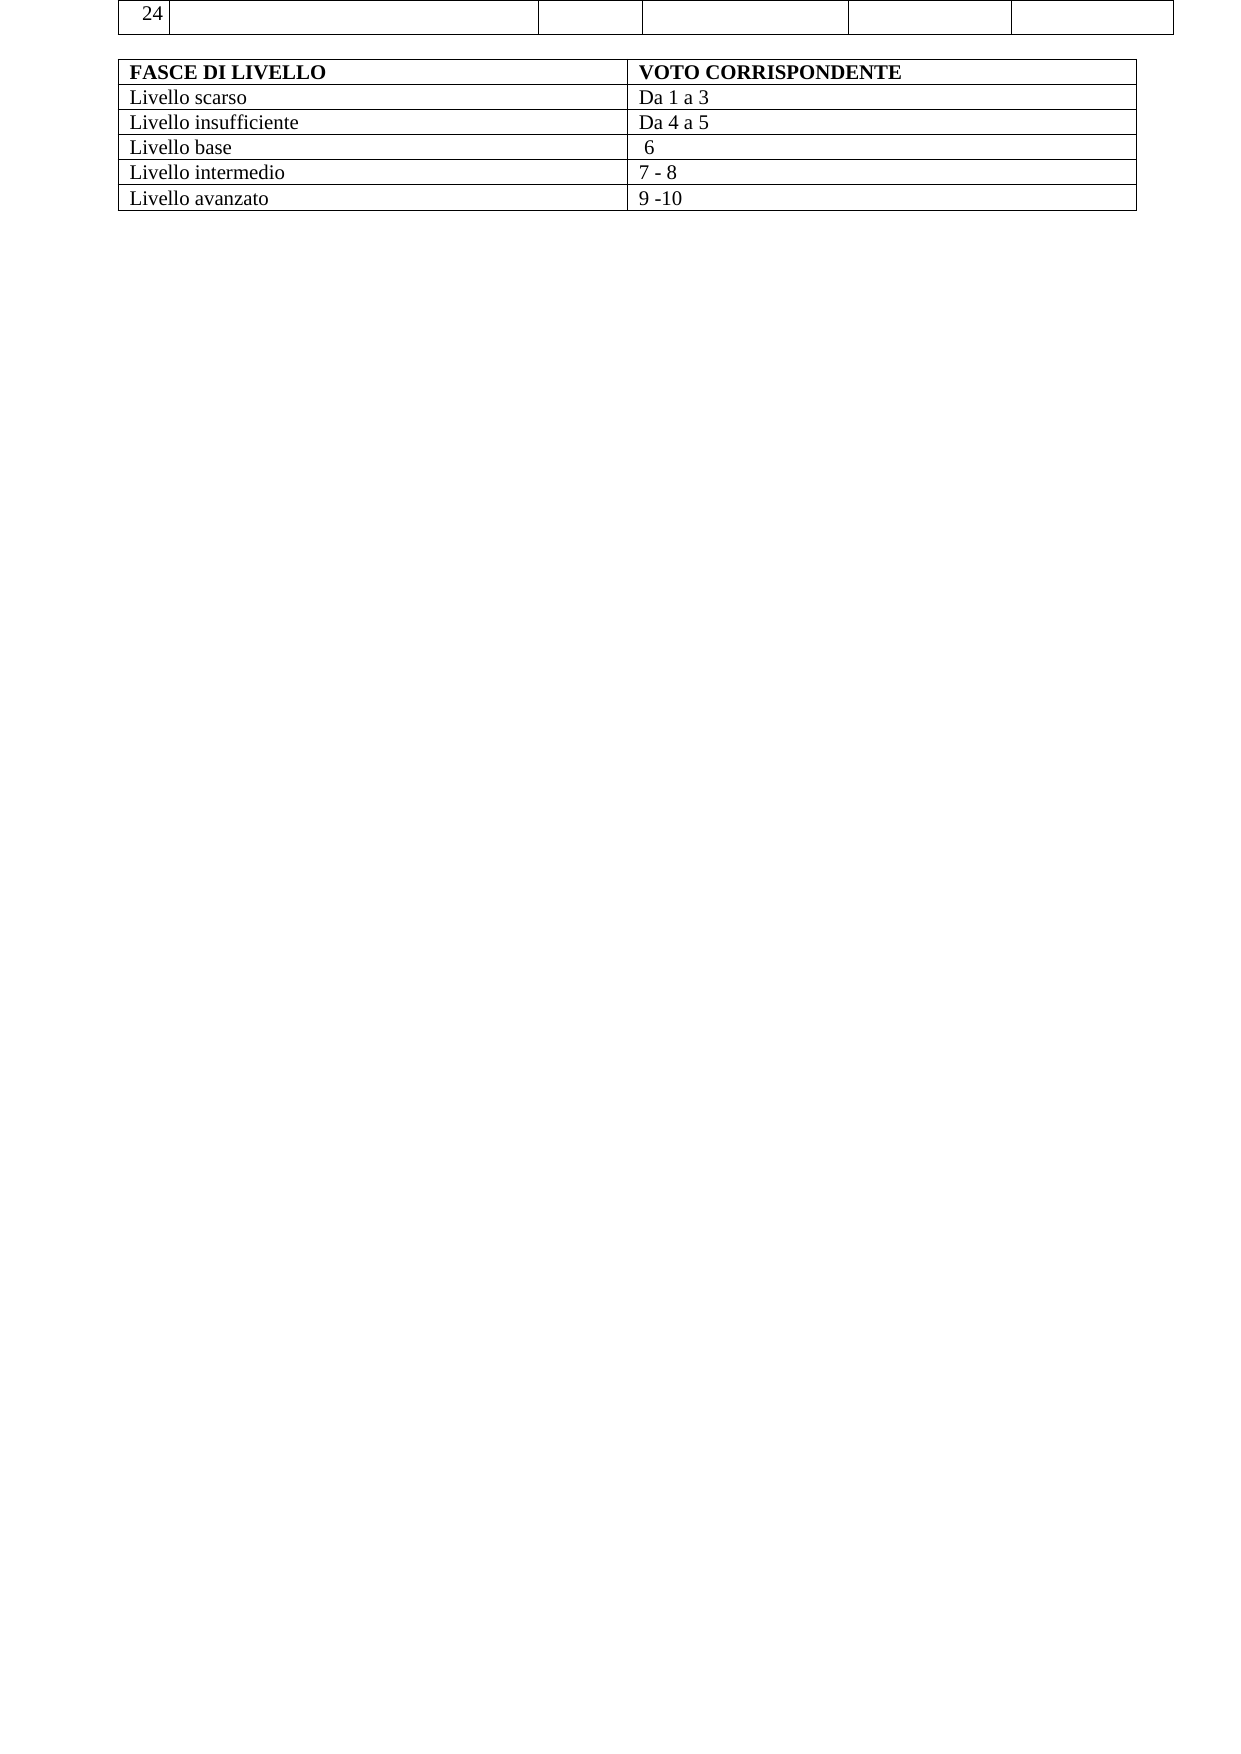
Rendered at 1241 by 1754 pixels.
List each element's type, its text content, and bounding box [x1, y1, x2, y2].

table_cell Livello intermedio [119, 160, 627, 184]
table_cell Da 4 a 5 [628, 110, 1136, 134]
table_cell 9 -10 [628, 185, 1136, 209]
table_header VOTO CORRISPONDENTE [628, 60, 1136, 84]
table_cell [539, 1, 642, 34]
table_cell Livello insufficiente [119, 110, 627, 134]
table_header FASCE DI LIVELLO [119, 60, 627, 84]
table_cell [849, 1, 1011, 34]
table_cell [170, 1, 538, 34]
table_cell Livello base [119, 135, 627, 159]
table_cell 24 [119, 1, 169, 34]
table_cell Livello scarso [119, 85, 627, 109]
table_cell 7 - 8 [628, 160, 1136, 184]
table_cell [1012, 1, 1173, 34]
table_cell 6 [628, 135, 1136, 159]
table_cell Da 1 a 3 [628, 85, 1136, 109]
table_cell Livello avanzato [119, 185, 627, 209]
table_cell [643, 1, 848, 34]
